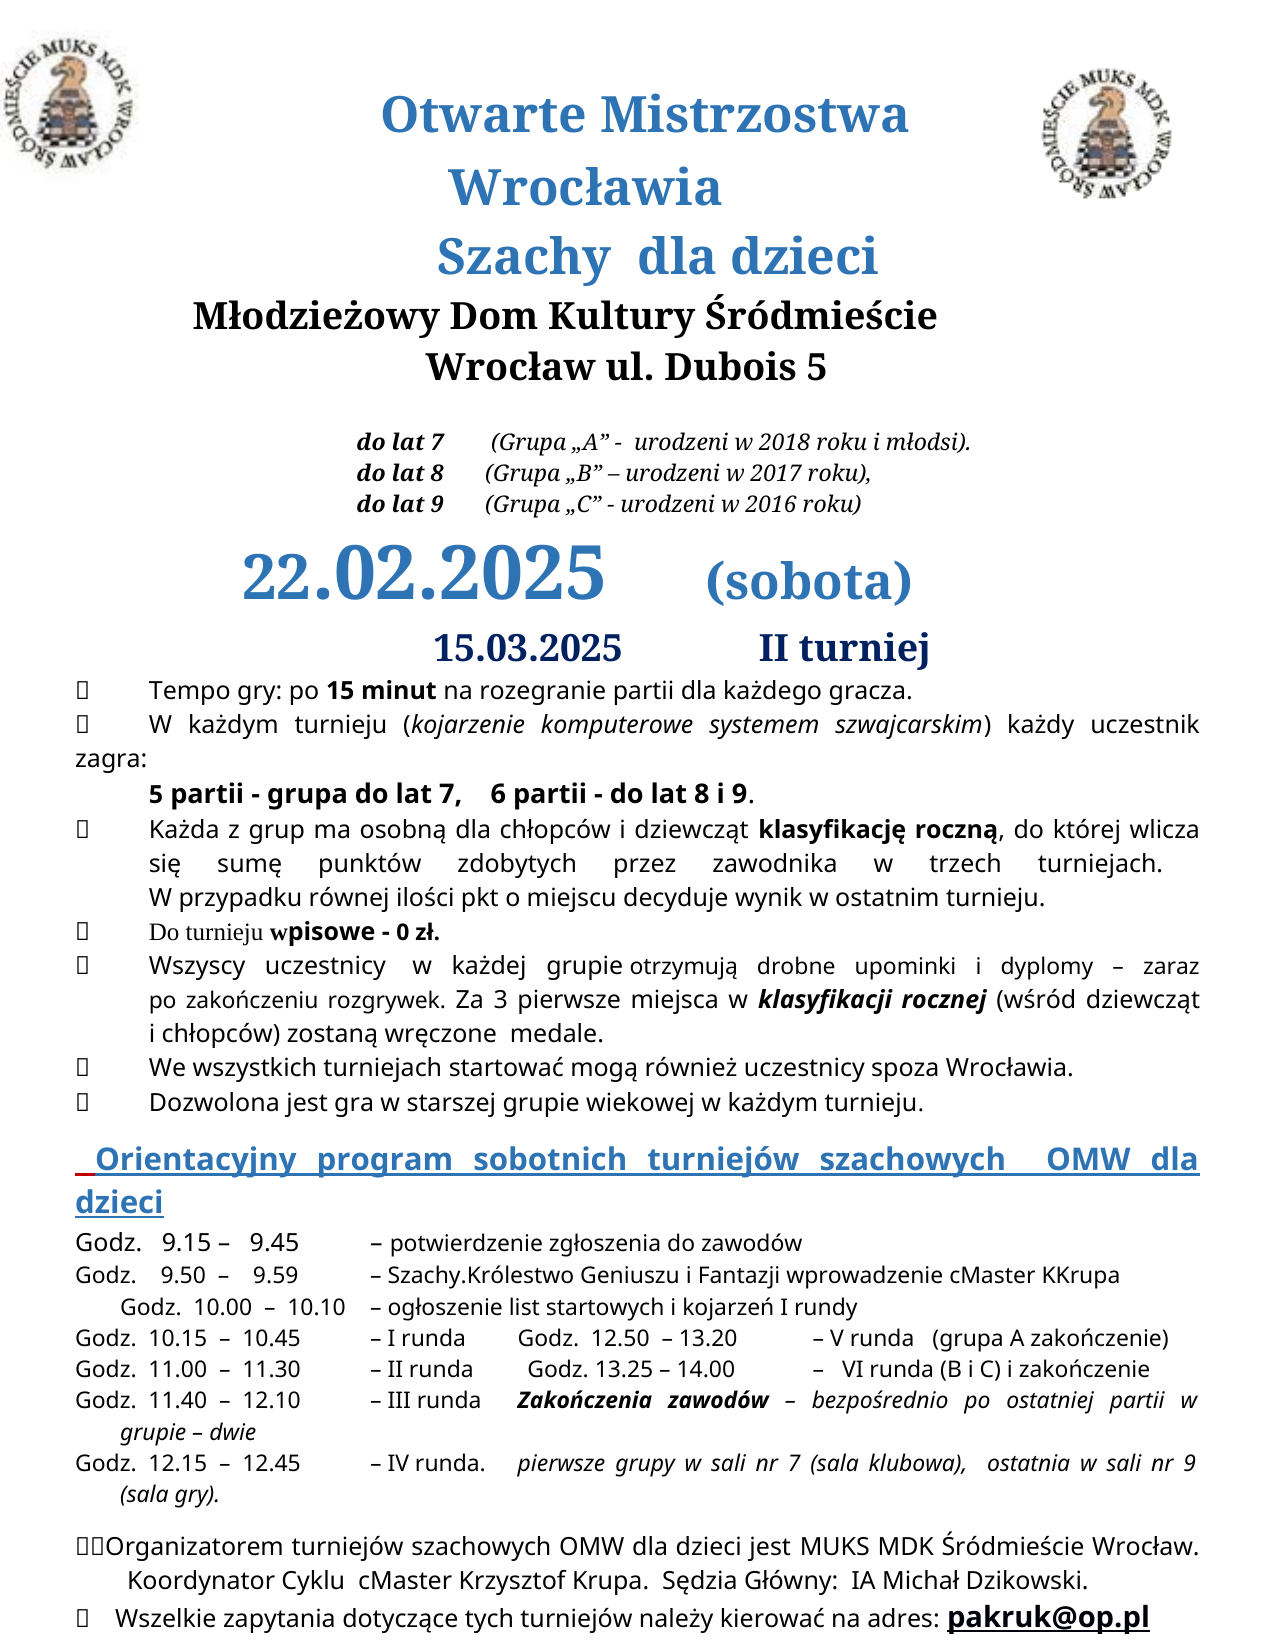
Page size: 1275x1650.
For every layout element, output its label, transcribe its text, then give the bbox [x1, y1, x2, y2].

text do lat 7 (Grupa „A” - urodzeni w 2018 roku i młodsi). do lat 8 (Grupa „B” – urodzeni w 2017 roku), [356, 426, 1200, 488]
text  W każdym turnieju (kojarzenie komputerowe systemem szwajcarskim) każdy uczestnik zagra: 5 partii - grupa do lat 7, 6 partii - do lat 8 i 9. [75, 707, 1200, 812]
text  Wszyscy uczestnicy w każdej grupie otrzymują drobne upominki i dyplomy – zaraz po zakończeniu rozgrywek. Za 3 pierwsze miejsca w klasyfikacji rocznej (wśród dziewcząt i chłopców) zostaną wręczone medale. [75, 948, 1200, 1050]
text dzieci [75, 1176, 1200, 1223]
text Szachy dla dzieci [0, 221, 1200, 289]
text Orientacyjny program sobotnich turniejów szachowych OMW dla [75, 1137, 1200, 1173]
text  Tempo gry: po 15 minut na rozegranie partii dla każdego gracza. [75, 673, 1200, 707]
text  Dozwolona jest gra w starszej grupie wiekowej w każdym turnieju. [75, 1084, 1200, 1118]
picture [1040, 67, 1172, 199]
text  We wszystkich turniejach startować mogą również uczestnicy spoza Wrocławia. [75, 1050, 1200, 1084]
text Otwarte Mistrzostwa Wrocławia [0, 79, 1200, 221]
text Godz. 9.15 – 9.45 – potwierdzenie zgłoszenia do zawodów [75, 1223, 1200, 1259]
subtitle Godz. 12.15 – 12.45 – IV runda. pierwsze grupy w sali nr 7 (sala klubowa), ostatnia w sali nr 9 (sala gry). [75, 1447, 1200, 1509]
text Młodzieżowy Dom Kultury Śródmieście Wrocław ul. Dubois 5 [134, 289, 1200, 426]
subtitle Godz. 11.40 – 12.10 – III runda Zakończenia zawodów – bezpośrednio po ostatniej partii w grupie – dwie [75, 1384, 1200, 1447]
picture [0, 0, 139, 206]
subtitle Godz. 9.50 – 9.59 – Szachy.Królestwo Geniuszu i Fantazji wprowadzenie cMaster KKrupa Godz. 10.00 – 10.10 – ogłoszenie list startowych i kojarzeń I rundy [75, 1259, 1200, 1322]
text  Do turnieju wpisowe - 0 zł. [75, 914, 1200, 948]
text  Wszelkie zapytania dotyczące tych turniejów należy kierować na adres: pakruk@op.pl [75, 1597, 1200, 1636]
text 15.03.2025 II turniej [208, 622, 1200, 673]
text 22.02.2025 (sobota) [75, 519, 1200, 622]
text  Każda z grup ma osobną dla chłopców i dziewcząt klasyfikację roczną, do której wlicza się sumę punktów zdobytych przez zawodnika w trzech turniejach. W przypadku równej ilości pkt o miejscu decyduje wynik w ostatnim turnieju. [75, 812, 1200, 914]
text do lat 9 (Grupa „C” - urodzeni w 2016 roku) [356, 488, 1200, 519]
subtitle Godz. 10.15 – 10.45 – I runda Godz. 12.50 – 13.20 – V runda (grupa A zakończenie) [75, 1322, 1200, 1353]
text Organizatorem turniejów szachowych OMW dla dzieci jest MUKS MDK Śródmieście Wrocław. Koordynator Cyklu cMaster Krzysztof Krupa. Sędzia Główny: IA Michał Dzikowski. [75, 1529, 1200, 1597]
text Godz. 11.00 – 11.30 – II runda Godz. 13.25 – 14.00 – VI runda (B i C) i zakończenie [75, 1353, 1200, 1384]
